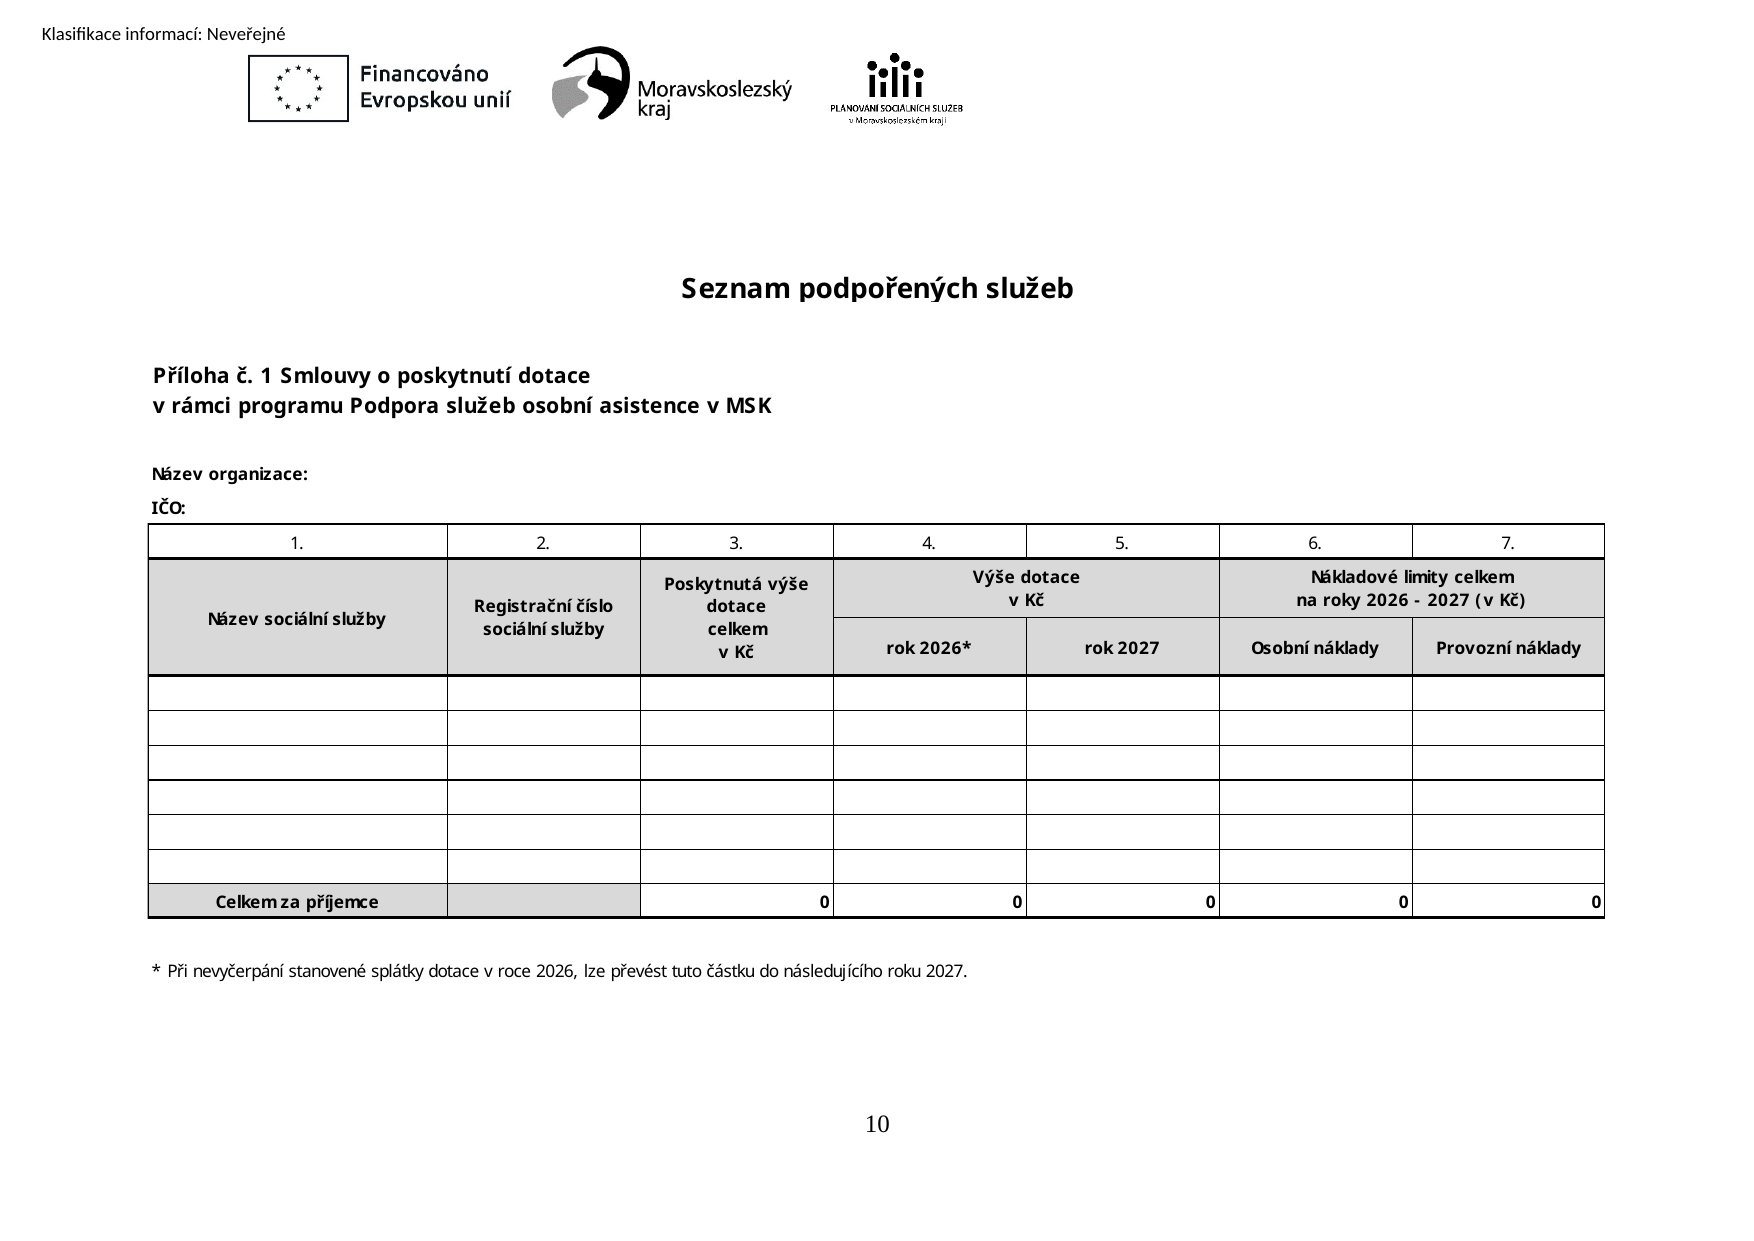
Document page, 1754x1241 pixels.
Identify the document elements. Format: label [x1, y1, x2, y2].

picture [822, 46, 971, 132]
picture [552, 46, 792, 120]
picture [242, 46, 522, 128]
